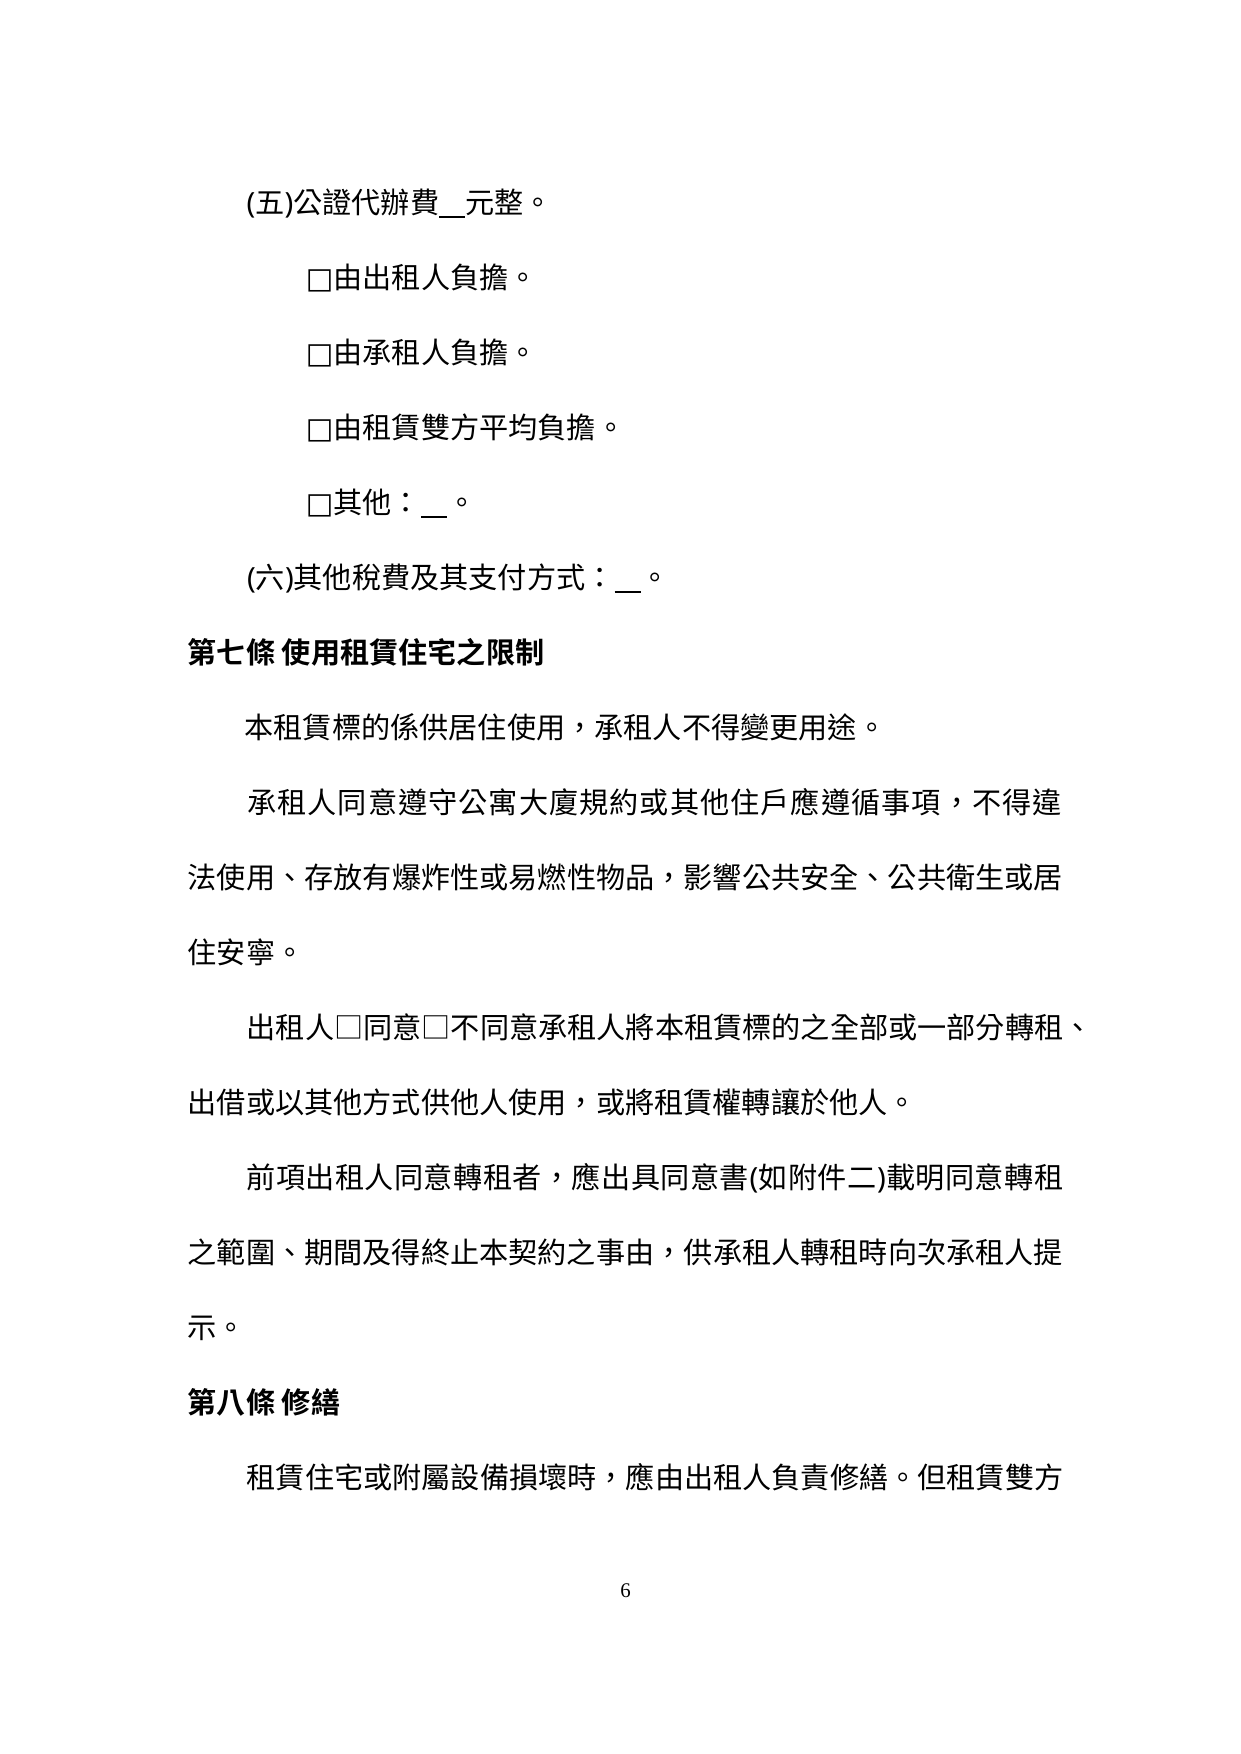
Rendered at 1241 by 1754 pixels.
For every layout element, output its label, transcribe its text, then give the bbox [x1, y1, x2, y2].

text 第八條 修繕 [187, 1364, 1063, 1439]
text 承租人同意遵守公寓大廈規約或其他住戶應遵循事項，不得違法使用、存放有爆炸性或易燃性物品，影響公共安全、公共衛生或居住安寧。 [187, 764, 1063, 989]
text (六)其他稅費及其支付方式： 。 [247, 539, 1063, 614]
text 第七條 使用租賃住宅之限制 [187, 614, 1063, 689]
text □由承租人負擔。 [187, 314, 1063, 389]
text □由出租人負擔。 [187, 239, 1063, 314]
text □由租賃雙方平均負擔。 [187, 389, 1063, 464]
text (五)公證代辦費 元整。 [227, 164, 1063, 239]
text 租賃住宅或附屬設備損壞時，應由出租人負責修繕。但租賃雙方 [187, 1439, 1063, 1514]
text 本租賃標的係供居住使用，承租人不得變更用途。 [244, 689, 1063, 764]
text □其他： 。 [187, 464, 1063, 539]
text 前項出租人同意轉租者，應出具同意書(如附件二)載明同意轉租之範圍、期間及得終止本契約之事由，供承租人轉租時向次承租人提示。 [187, 1139, 1063, 1364]
text 出租人□同意□不同意承租人將本租賃標的之全部或一部分轉租、出借或以其他方式供他人使用，或將租賃權轉讓於他人。 [187, 989, 1063, 1139]
